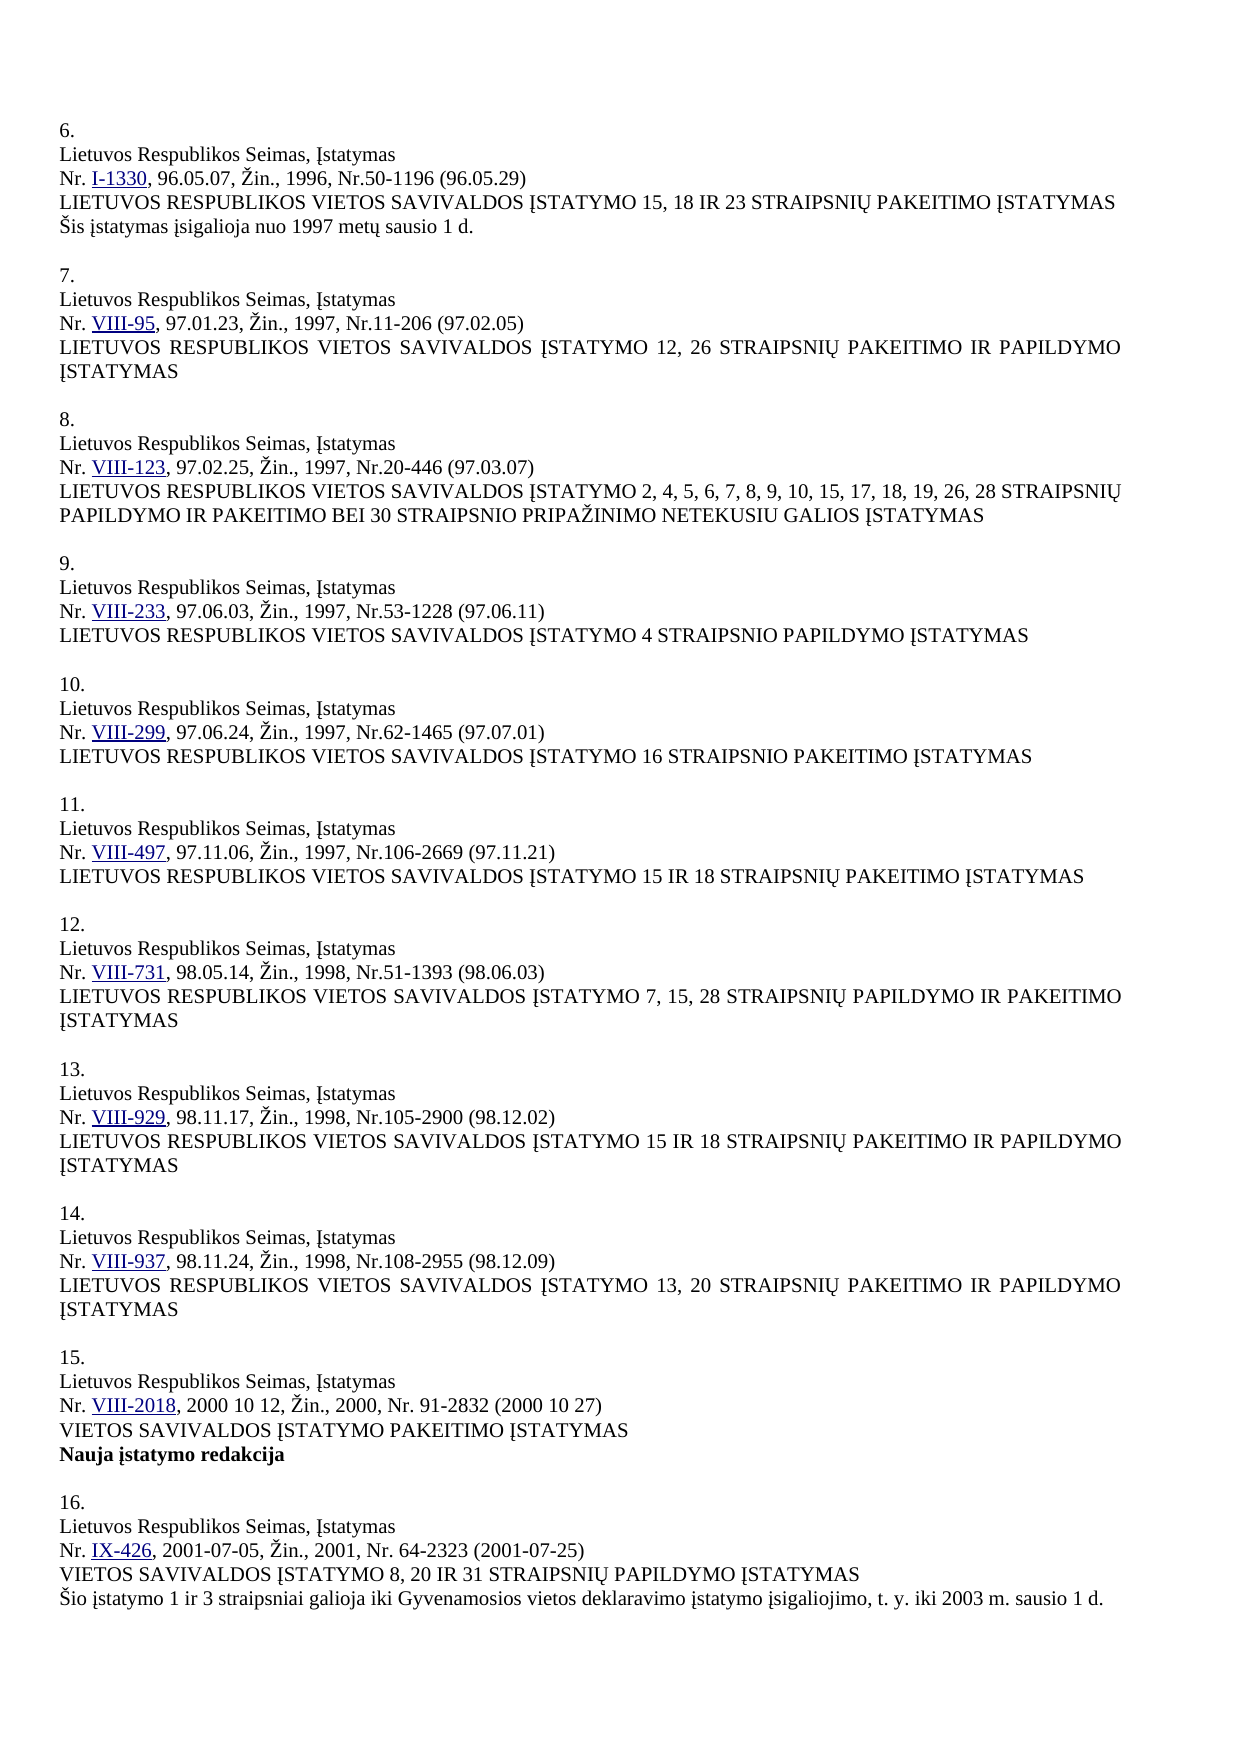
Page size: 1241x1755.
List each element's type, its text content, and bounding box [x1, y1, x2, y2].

text Lietuvos Respublikos Seimas, Įstatymas [59, 287, 1122, 311]
text LIETUVOS RESPUBLIKOS VIETOS SAVIVALDOS ĮSTATYMO 15, 18 IR 23 STRAIPSNIŲ PAKEITIMO ĮSTATYMAS [59, 190, 1122, 214]
text VIETOS SAVIVALDOS ĮSTATYMO PAKEITIMO ĮSTATYMAS [59, 1417, 1122, 1442]
text Nr. VIII-299, 97.06.24, Žin., 1997, Nr.62-1465 (97.07.01) [59, 720, 1122, 744]
text LIETUVOS RESPUBLIKOS VIETOS SAVIVALDOS ĮSTATYMO 4 STRAIPSNIO PAPILDYMO ĮSTATYMAS [59, 623, 1122, 647]
text Lietuvos Respublikos Seimas, Įstatymas [59, 816, 1122, 840]
text 13. [59, 1057, 1122, 1081]
text Nr. VIII-123, 97.02.25, Žin., 1997, Nr.20-446 (97.03.07) [59, 455, 1122, 479]
text Nr. VIII-731, 98.05.14, Žin., 1998, Nr.51-1393 (98.06.03) [59, 960, 1122, 984]
text 10. [59, 672, 1122, 696]
text Lietuvos Respublikos Seimas, Įstatymas [59, 696, 1122, 720]
text Nr. VIII-937, 98.11.24, Žin., 1998, Nr.108-2955 (98.12.09) [59, 1249, 1122, 1273]
text Šio įstatymo 1 ir 3 straipsniai galioja iki Gyvenamosios vietos deklaravimo įstatymo įsigaliojimo, t. y. iki 2003 m. sausio 1 d. [59, 1586, 1122, 1610]
text VIETOS SAVIVALDOS ĮSTATYMO 8, 20 IR 31 STRAIPSNIŲ PAPILDYMO ĮSTATYMAS [59, 1562, 1122, 1586]
text Lietuvos Respublikos Seimas, Įstatymas [59, 431, 1122, 455]
text Nr. VIII-233, 97.06.03, Žin., 1997, Nr.53-1228 (97.06.11) [59, 599, 1122, 623]
text Nr. VIII-929, 98.11.17, Žin., 1998, Nr.105-2900 (98.12.02) [59, 1105, 1122, 1129]
text Lietuvos Respublikos Seimas, Įstatymas [59, 936, 1122, 960]
text 12. [59, 912, 1122, 936]
text 15. [59, 1345, 1122, 1369]
text 8. [59, 407, 1122, 431]
text LIETUVOS RESPUBLIKOS VIETOS SAVIVALDOS ĮSTATYMO 15 IR 18 STRAIPSNIŲ PAKEITIMO ĮSTATYMAS [59, 864, 1122, 888]
text Lietuvos Respublikos Seimas, Įstatymas [59, 1081, 1122, 1105]
text LIETUVOS RESPUBLIKOS VIETOS SAVIVALDOS ĮSTATYMO 13, 20 STRAIPSNIŲ PAKEITIMO IR PAPILDYMO ĮSTATYMAS [59, 1273, 1122, 1321]
text LIETUVOS RESPUBLIKOS VIETOS SAVIVALDOS ĮSTATYMO 12, 26 STRAIPSNIŲ PAKEITIMO IR PAPILDYMO ĮSTATYMAS [59, 335, 1122, 383]
text Lietuvos Respublikos Seimas, Įstatymas [59, 1514, 1122, 1538]
text LIETUVOS RESPUBLIKOS VIETOS SAVIVALDOS ĮSTATYMO 7, 15, 28 STRAIPSNIŲ PAPILDYMO IR PAKEITIMO ĮSTATYMAS [59, 984, 1122, 1032]
text 9. [59, 551, 1122, 575]
text Nauja įstatymo redakcija [59, 1442, 1122, 1466]
text Lietuvos Respublikos Seimas, Įstatymas [59, 142, 1122, 166]
text 14. [59, 1201, 1122, 1225]
text 7. [59, 262, 1122, 287]
text Nr. VIII-95, 97.01.23, Žin., 1997, Nr.11-206 (97.02.05) [59, 311, 1122, 335]
text Lietuvos Respublikos Seimas, Įstatymas [59, 575, 1122, 599]
text LIETUVOS RESPUBLIKOS VIETOS SAVIVALDOS ĮSTATYMO 2, 4, 5, 6, 7, 8, 9, 10, 15, 17, 18, 19, 26, 28 STRAIPSNIŲ PAPILDYMO IR PAKEITIMO BEI 30 STRAIPSNIO PRIPAŽINIMO NETEKUSIU GALIOS ĮSTATYMAS [59, 479, 1122, 527]
text 16. [59, 1490, 1122, 1514]
text Nr. I-1330, 96.05.07, Žin., 1996, Nr.50-1196 (96.05.29) [59, 166, 1122, 190]
text Lietuvos Respublikos Seimas, Įstatymas [59, 1369, 1122, 1393]
text Lietuvos Respublikos Seimas, Įstatymas [59, 1225, 1122, 1249]
text LIETUVOS RESPUBLIKOS VIETOS SAVIVALDOS ĮSTATYMO 15 IR 18 STRAIPSNIŲ PAKEITIMO IR PAPILDYMO ĮSTATYMAS [59, 1129, 1122, 1177]
text Nr. VIII-497, 97.11.06, Žin., 1997, Nr.106-2669 (97.11.21) [59, 840, 1122, 864]
text 6. [59, 118, 1122, 142]
text Šis įstatymas įsigalioja nuo 1997 metų sausio 1 d. [59, 214, 1122, 238]
text Nr. VIII-2018, 2000 10 12, Žin., 2000, Nr. 91-2832 (2000 10 27) [59, 1393, 1122, 1417]
text 11. [59, 792, 1122, 816]
text LIETUVOS RESPUBLIKOS VIETOS SAVIVALDOS ĮSTATYMO 16 STRAIPSNIO PAKEITIMO ĮSTATYMAS [59, 744, 1122, 768]
text Nr. IX-426, 2001-07-05, Žin., 2001, Nr. 64-2323 (2001-07-25) [59, 1538, 1122, 1562]
